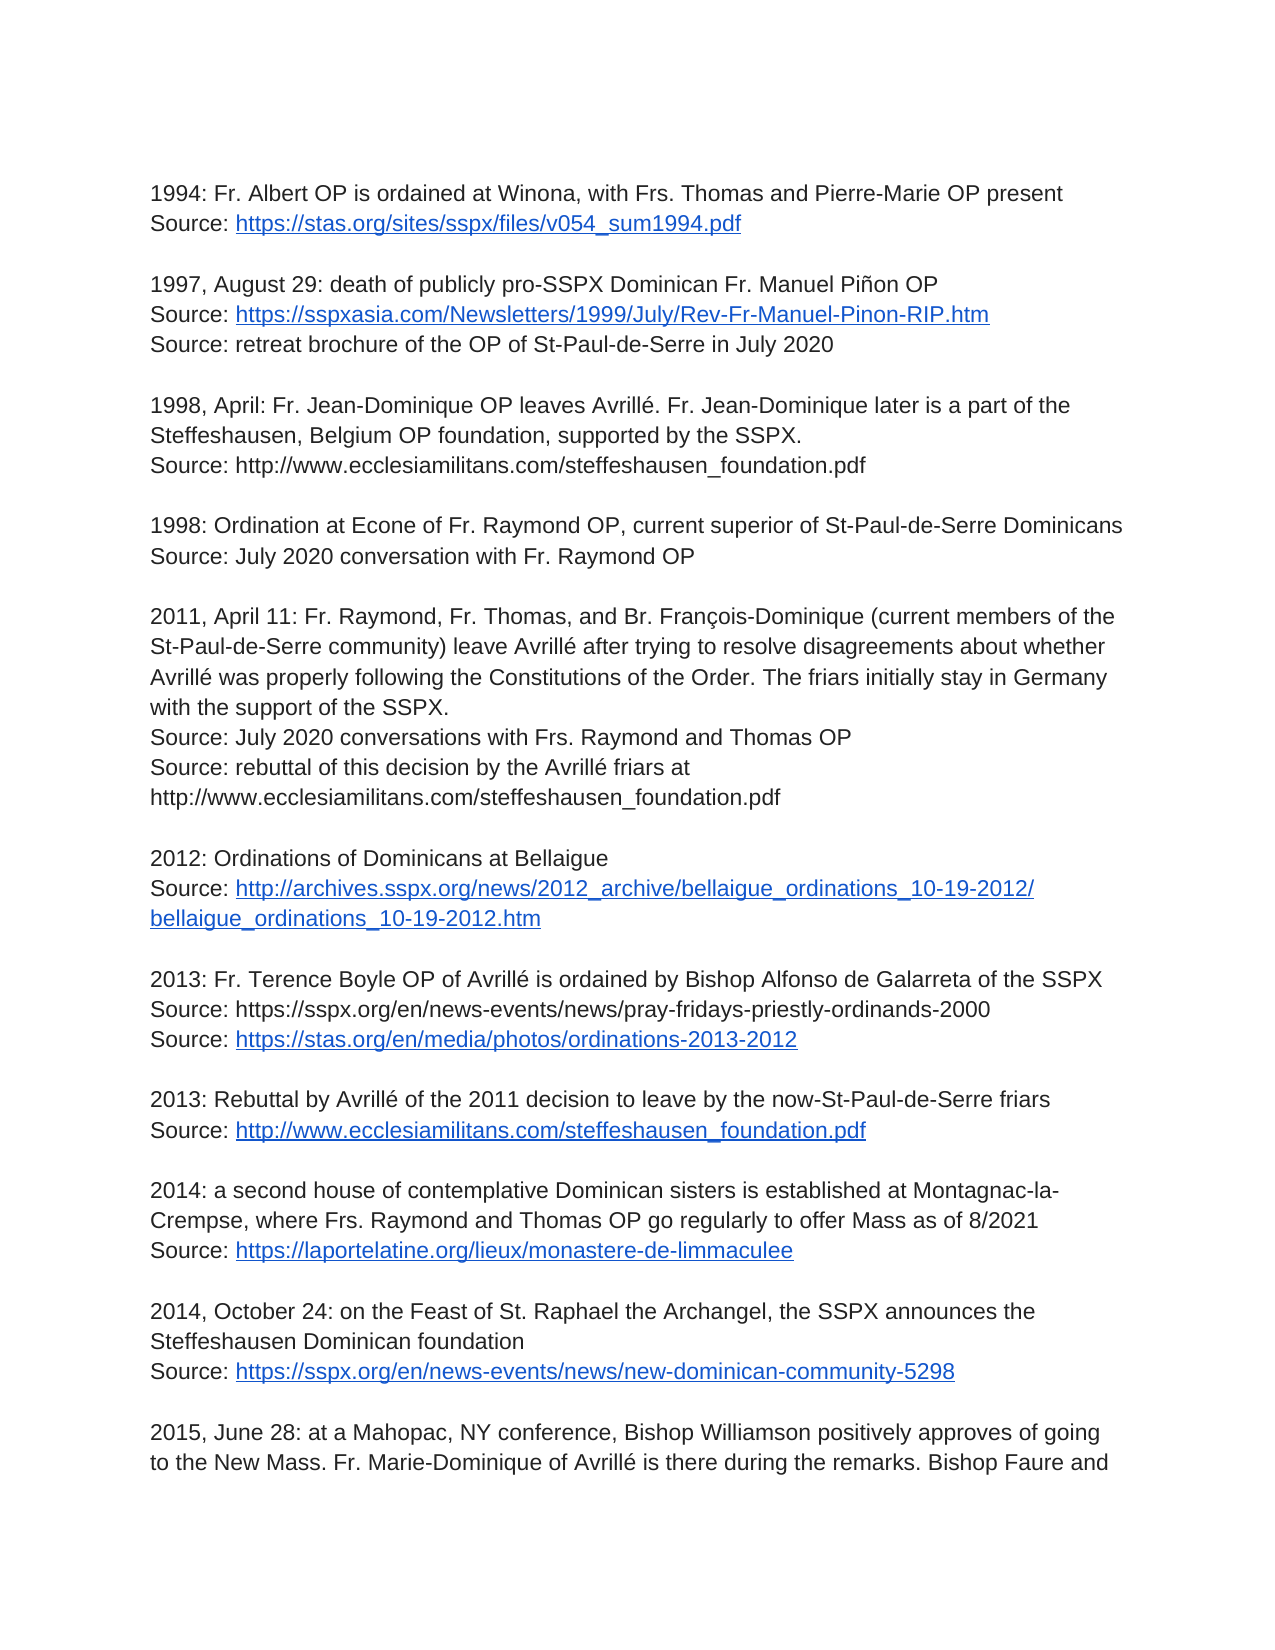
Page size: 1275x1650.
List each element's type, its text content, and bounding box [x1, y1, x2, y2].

text Source: http://www.ecclesiamilitans.com/steffeshausen_foundation.pdf [150, 452, 1125, 478]
text Source: https://sspx.org/en/news-events/news/new-dominican-community-5298 [150, 1358, 1125, 1385]
text 2013: Fr. Terence Boyle OP of Avrillé is ordained by Bishop Alfonso de Galarreta of the SSPX [150, 966, 1125, 992]
text 2011, April 11: Fr. Raymond, Fr. Thomas, and Br. François-Dominique (current members of the St-Paul-de-Serre community) leave Avrillé after trying to resolve disagreements about whether Avrillé was properly following the Constitutions of the Order. The friars initially stay in Germany with the support of the SSPX. [150, 603, 1125, 720]
text Source: rebuttal of this decision by the Avrillé friars at http://www.ecclesiamilitans.com/steffeshausen_foundation.pdf [150, 754, 1125, 811]
text 2012: Ordinations of Dominicans at Bellaigue [150, 845, 1125, 871]
text Source: retreat brochure of the OP of St-Paul-de-Serre in July 2020 [150, 331, 1125, 358]
text 2014: a second house of contemplative Dominican sisters is established at Montagnac-la-Crempse, where Frs. Raymond and Thomas OP go regularly to offer Mass as of 8/2021 [150, 1177, 1125, 1234]
text Source: https://laportelatine.org/lieux/monastere-de-limmaculee [150, 1237, 1125, 1264]
text 1994: Fr. Albert OP is ordained at Winona, with Frs. Thomas and Pierre-Marie OP present [150, 180, 1125, 207]
text Source: https://sspx.org/en/news-events/news/pray-fridays-priestly-ordinands-2000 [150, 996, 1125, 1022]
text 1998: Ordination at Econe of Fr. Raymond OP, current superior of St-Paul-de-Serre Dominicans [150, 512, 1125, 539]
text Source: https://stas.org/en/media/photos/ordinations-2013-2012 [150, 1026, 1125, 1052]
text 2014, October 24: on the Feast of St. Raphael the Archangel, the SSPX announces the Steffeshausen Dominican foundation [150, 1298, 1125, 1354]
text Source: http://archives.sspx.org/news/2012_archive/bellaigue_ordinations_10-19-2012/bellaigue_ordinations_10-19-2012.htm [150, 875, 1125, 932]
text 2013: Rebuttal by Avrillé of the 2011 decision to leave by the now-St-Paul-de-Serre friars [150, 1086, 1125, 1113]
text Source: July 2020 conversations with Frs. Raymond and Thomas OP [150, 724, 1125, 750]
text 1998, April: Fr. Jean-Dominique OP leaves Avrillé. Fr. Jean-Dominique later is a part of the Steffeshausen, Belgium OP foundation, supported by the SSPX. [150, 392, 1125, 448]
text 1997, August 29: death of publicly pro-SSPX Dominican Fr. Manuel Piñon OP [150, 271, 1125, 297]
text Source: https://stas.org/sites/sspx/files/v054_sum1994.pdf [150, 210, 1125, 237]
text Source: https://sspxasia.com/Newsletters/1999/July/Rev-Fr-Manuel-Pinon-RIP.htm [150, 301, 1125, 327]
text Source: http://www.ecclesiamilitans.com/steffeshausen_foundation.pdf [150, 1117, 1125, 1143]
text Source: July 2020 conversation with Fr. Raymond OP [150, 543, 1125, 569]
text 2015, June 28: at a Mahopac, NY conference, Bishop Williamson positively approves of going to the New Mass. Fr. Marie-Dominique of Avrillé is there during the remarks. Bishop Faure and [150, 1419, 1125, 1475]
